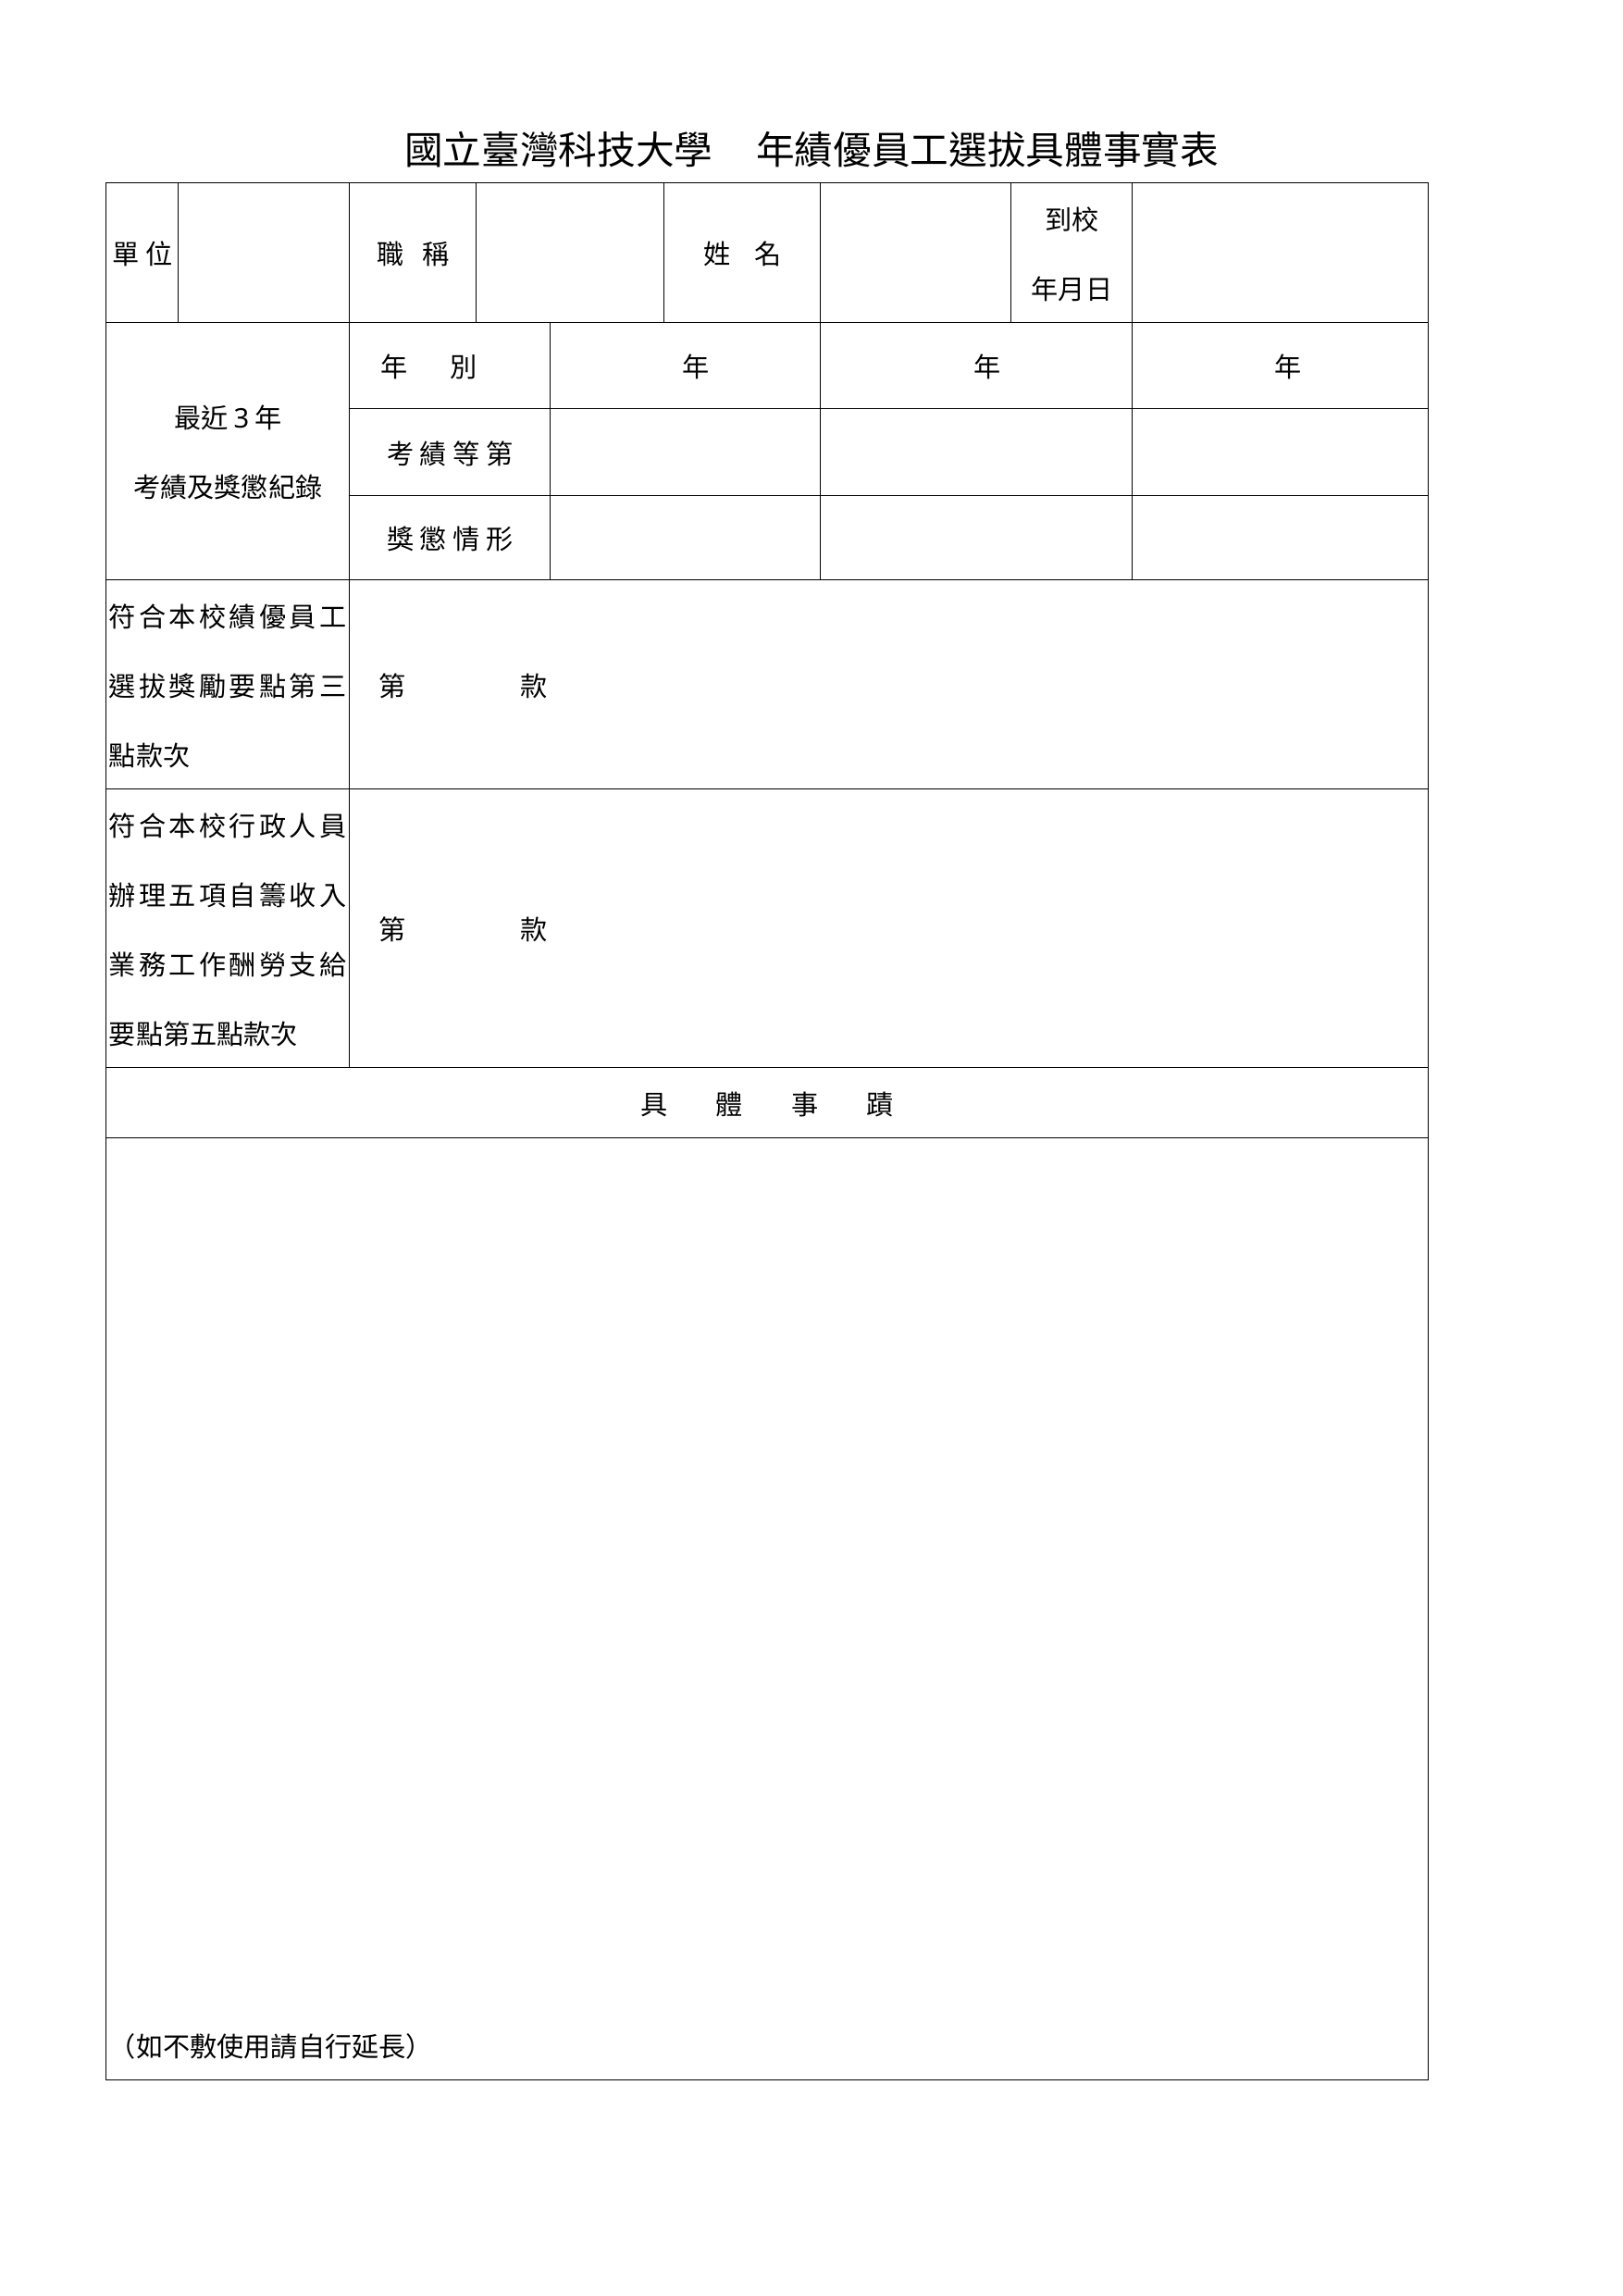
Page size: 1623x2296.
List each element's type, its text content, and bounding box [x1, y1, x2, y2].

table_header [1133, 183, 1428, 322]
table_cell [1133, 409, 1428, 495]
table_cell 考 績 等 第 [350, 409, 550, 495]
table_cell 年 [821, 323, 1132, 408]
table_cell [551, 409, 820, 495]
table_cell [821, 409, 1132, 495]
table_cell （如不敷使用請自行延長） [106, 1138, 1428, 2079]
table_cell 年 別 [350, 323, 550, 408]
table_header [821, 183, 1010, 322]
table_cell 最近3年 考績及獎懲紀錄 [106, 323, 349, 579]
table_header 職 稱 [350, 183, 476, 322]
table_header 姓 名 [664, 183, 820, 322]
table_cell 第 款 [350, 580, 1428, 788]
table_cell 符合本校績優員工選拔獎勵要點第三點款次 [106, 580, 349, 788]
table_cell 年 [551, 323, 820, 408]
table_cell [821, 496, 1132, 579]
table_cell 獎 懲 情 形 [350, 496, 550, 579]
table_cell 具 體 事 蹟 [106, 1068, 1428, 1137]
table_cell [1133, 496, 1428, 579]
table_cell 符合本校行政人員辦理五項自籌收入業務工作酬勞支給要點第五點款次 [106, 789, 349, 1067]
text 國立臺灣科技大學 年績優員工選拔具體事實表 [109, 113, 1514, 182]
table_header 單 位 [106, 183, 178, 322]
table_header [179, 183, 349, 322]
table_header [477, 183, 663, 322]
table_cell 第 款 [350, 789, 1428, 1067]
table_cell 年 [1133, 323, 1428, 408]
table_cell [551, 496, 820, 579]
table_header 到校 年月日 [1011, 183, 1132, 322]
